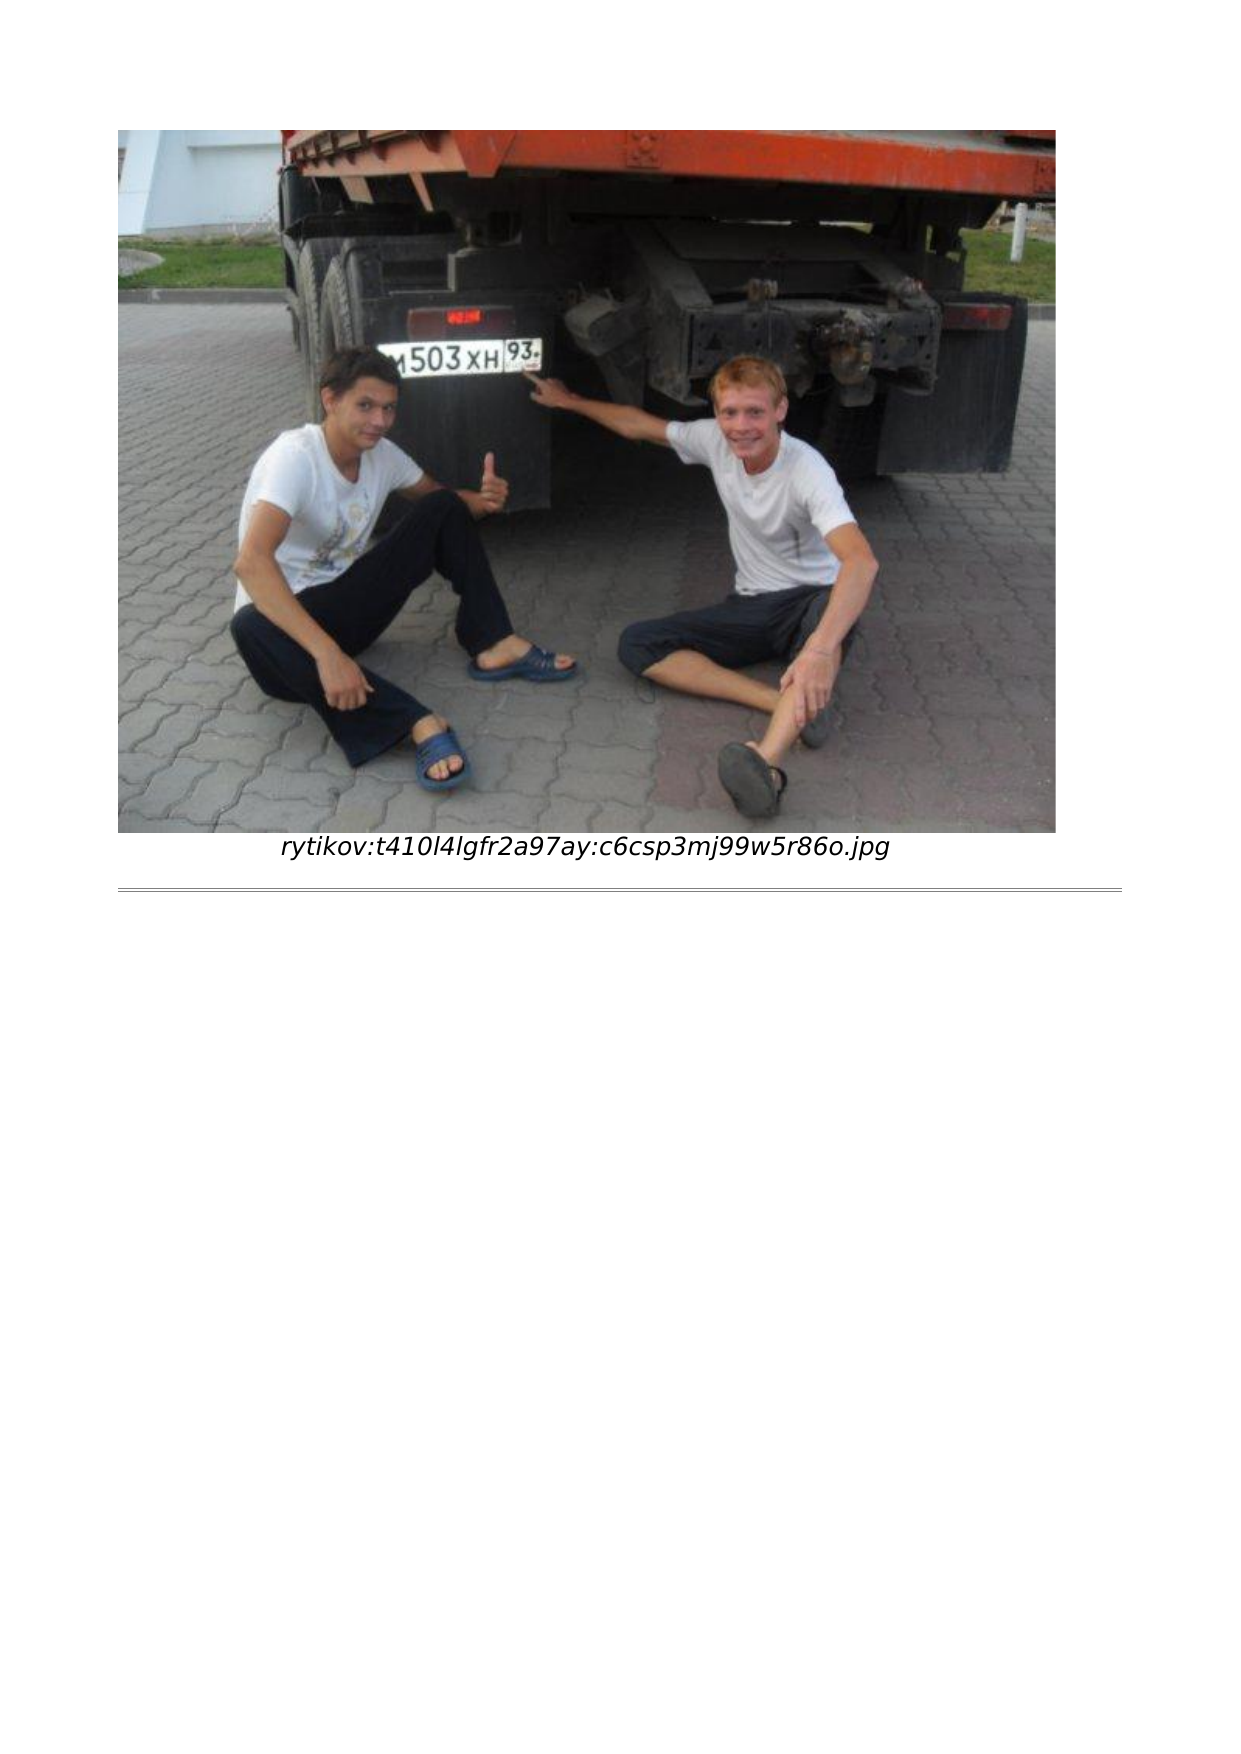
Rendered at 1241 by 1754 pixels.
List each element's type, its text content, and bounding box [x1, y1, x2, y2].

text rytikov:t410l4lgfr2a97ay:c6csp3mj99w5r86o.jpg [118, 833, 1056, 861]
picture [118, 130, 1056, 833]
